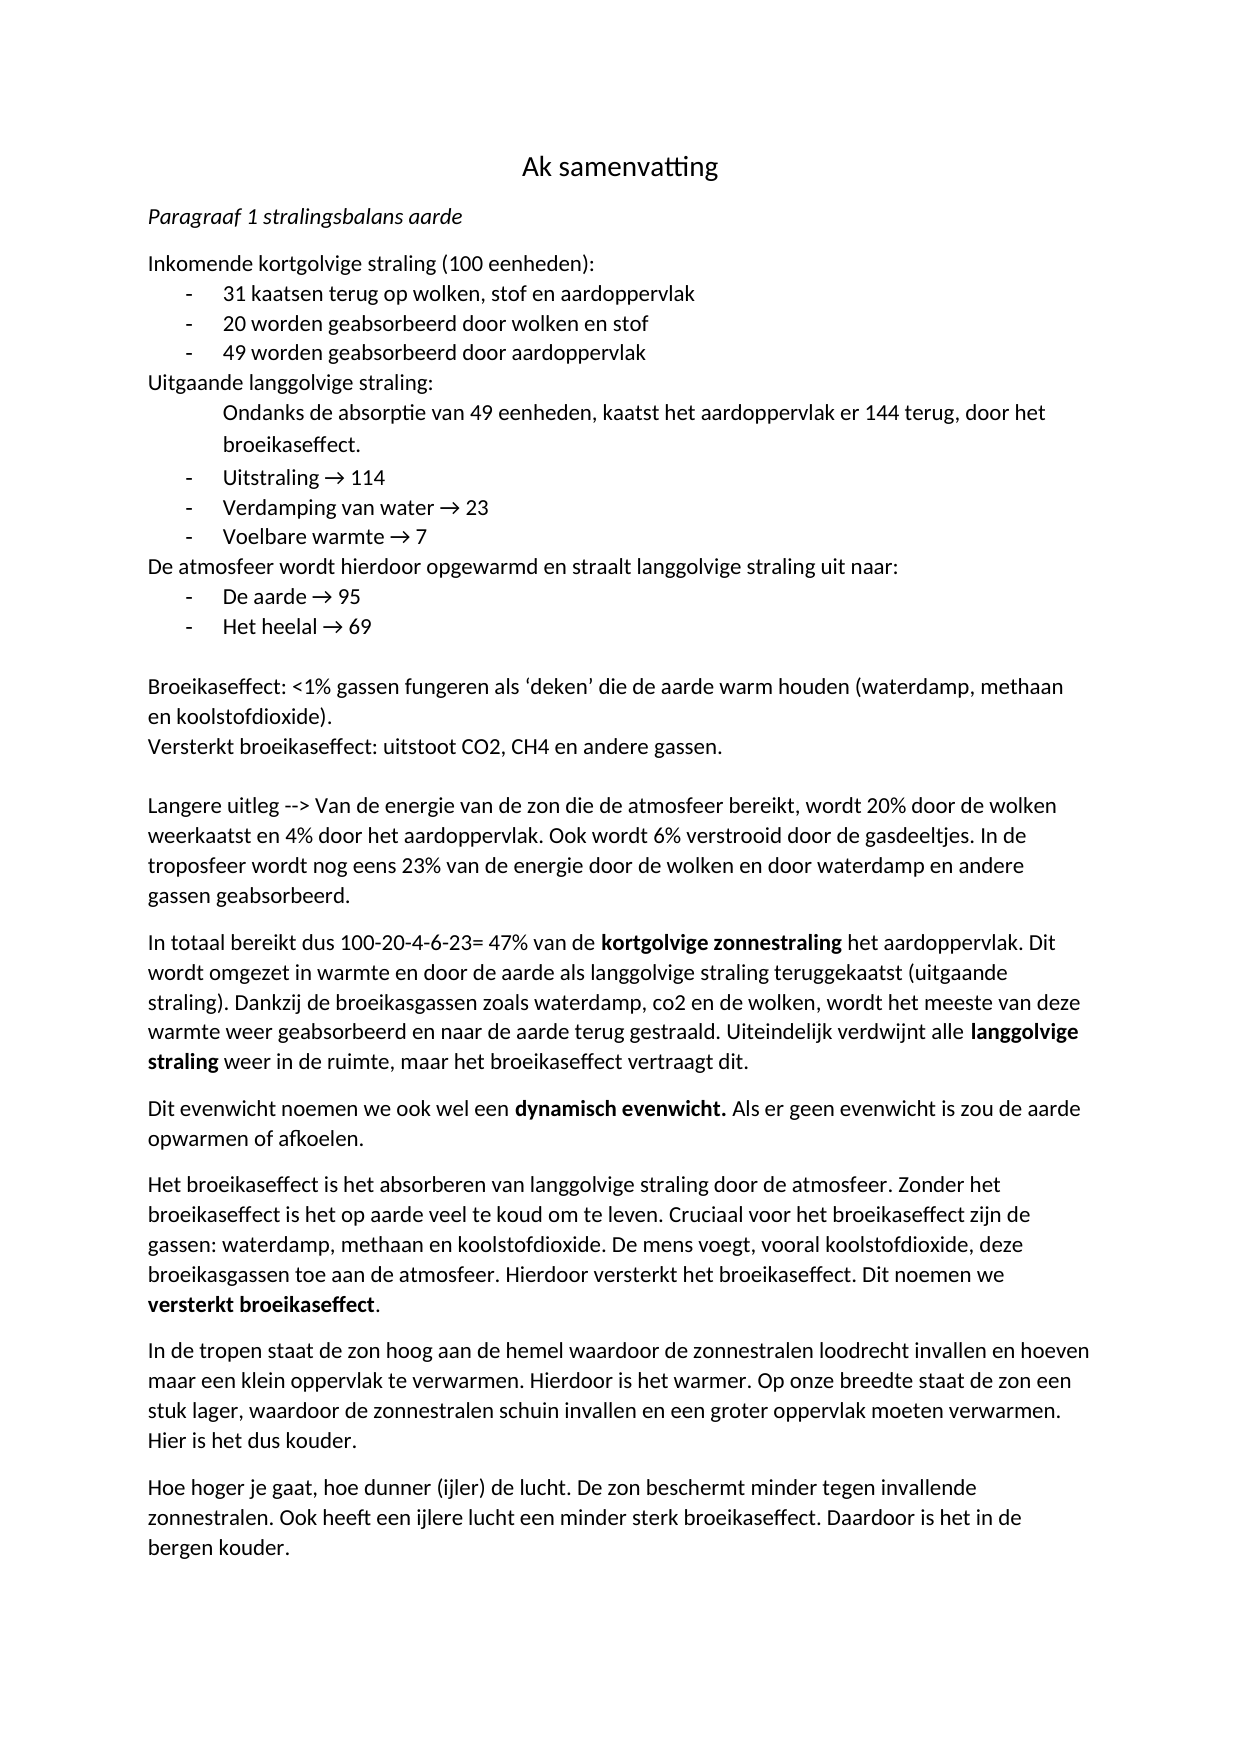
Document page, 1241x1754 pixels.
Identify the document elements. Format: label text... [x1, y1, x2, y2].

text In de tropen staat de zon hoog aan de hemel waardoor de zonnestralen loodrecht invallen en hoeven maar een klein oppervlak te verwarmen. Hierdoor is het warmer. Op onze breedte staat de zon een stuk lager, waardoor de zonnestralen schuin invallen en een groter oppervlak moeten verwarmen. Hier is het dus kouder. [148, 1337, 1093, 1454]
text Dit evenwicht noemen we ook wel een dynamisch evenwicht. Als er geen evenwicht is zou de aarde opwarmen of afkoelen. [148, 1094, 1093, 1152]
text Versterkt broeikaseffect: uitstoot CO2, CH4 en andere gassen. [148, 732, 1093, 760]
list Uitstraling → 114 [185, 463, 1093, 491]
text In totaal bereikt dus 100-20-4-6-23= 47% van de kortgolvige zonnestraling het aardoppervlak. Dit wordt omgezet in warmte en door de aarde als langgolvige straling teruggekaatst (uitgaande straling). Dankzij de broeikasgassen zoals waterdamp, co2 en de wolken, wordt het meeste van deze warmte weer geabsorbeerd en naar de aarde terug gestraald. Uiteindelijk verdwijnt alle langgolvige straling weer in de ruimte, maar het broeikaseffect vertraagt dit. [148, 928, 1093, 1075]
list 49 worden geabsorbeerd door aardoppervlak [185, 338, 1093, 367]
list Verdamping van water → 23 [185, 493, 1093, 521]
list De aarde → 95 [185, 582, 1093, 610]
text Inkomende kortgolvige straling (100 eenheden): [148, 249, 1093, 277]
text Uitgaande langgolvige straling: [148, 368, 1093, 396]
text Hoe hoger je gaat, hoe dunner (ijler) de lucht. De zon beschermt minder tegen invallende zonnestralen. Ook heeft een ijlere lucht een minder sterk broeikaseffect. Daardoor is het in de bergen kouder. [148, 1473, 1093, 1561]
list Het heelal → 69 [185, 612, 1093, 640]
list Voelbare warmte → 7 [185, 522, 1093, 551]
list 20 worden geabsorbeerd door wolken en stof [185, 309, 1093, 337]
list 31 kaatsen terug op wolken, stof en aardoppervlak [185, 279, 1093, 307]
text Het broeikaseffect is het absorberen van langgolvige straling door de atmosfeer. Zonder het broeikaseffect is het op aarde veel te koud om te leven. Cruciaal voor het broeikaseffect zijn de gassen: waterdamp, methaan en koolstofdioxide. De mens voegt, vooral koolstofdioxide, deze broeikasgassen toe aan de atmosfeer. Hierdoor versterkt het broeikaseffect. Dit noemen we versterkt broeikaseffect. [148, 1170, 1093, 1318]
text Ondanks de absorptie van 49 eenheden, kaatst het aardoppervlak er 144 terug, door het broeikaseffect. [223, 398, 1093, 458]
text Langere uitleg --> Van de energie van de zon die de atmosfeer bereikt, wordt 20% door de wolken weerkaatst en 4% door het aardoppervlak. Ook wordt 6% verstrooid door de gasdeeltjes. In de troposfeer wordt nog eens 23% van de energie door de wolken en door waterdamp en andere gassen geabsorbeerd. [148, 792, 1093, 909]
text Paragraaf 1 stralingsbalans aarde [148, 202, 1093, 230]
text Broeikaseffect: <1% gassen fungeren als ‘deken’ die de aarde warm houden (waterdamp, methaan en koolstofdioxide). [148, 672, 1093, 730]
text De atmosfeer wordt hierdoor opgewarmd en straalt langgolvige straling uit naar: [148, 552, 1093, 580]
text Ak samenvatting [148, 148, 1093, 183]
